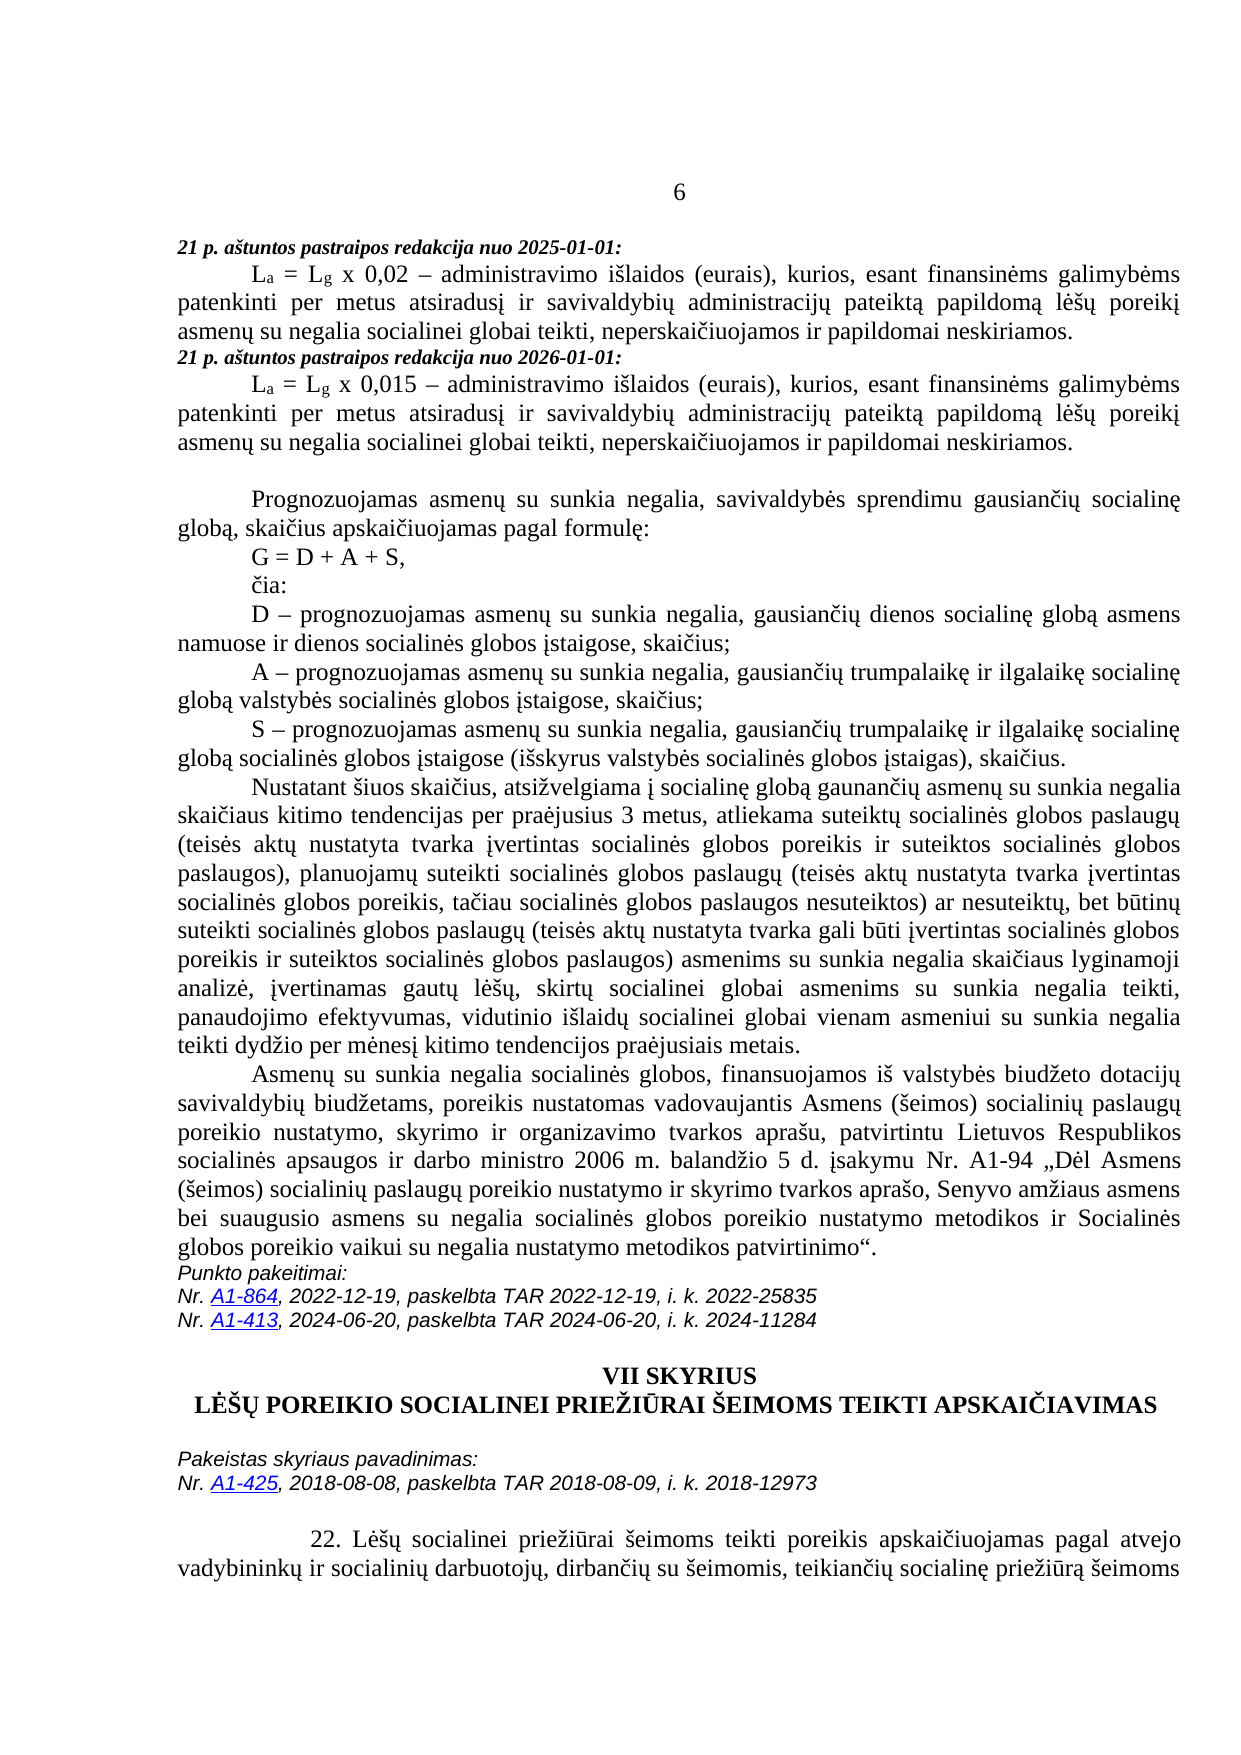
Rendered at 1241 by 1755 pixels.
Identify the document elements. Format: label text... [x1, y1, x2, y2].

text 22. Lėšų socialinei priežiūrai šeimoms teikti poreikis apskaičiuojamas pagal atvejo vadybininkų ir socialinių darbuotojų, dirbančių su šeimomis, teikiančių socialinę priežiūrą šeimoms [177, 1524, 1181, 1581]
text LĖŠŲ POREIKIO SOCIALINEI PRIEŽIŪRAI ŠEIMOMS TEIKTI APSKAIČIAVIMAS [177, 1390, 1181, 1418]
text G = D + A + S, [177, 542, 1181, 570]
text Pakeistas skyriaus pavadinimas: [177, 1447, 1181, 1471]
text La = Lg x 0,02 – administravimo išlaidos (eurais), kurios, esant finansinėms galimybėms patenkinti per metus atsiradusį ir savivaldybių administracijų pateiktą papildomą lėšų poreikį asmenų su negalia socialinei globai teikti, neperskaičiuojamos ir papildomai neskiriamos. [177, 259, 1181, 345]
text Nr. A1-864, 2022-12-19, paskelbta TAR 2022-12-19, i. k. 2022-25835 [177, 1284, 1181, 1308]
text Nr. A1-413, 2024-06-20, paskelbta TAR 2024-06-20, i. k. 2024-11284 [177, 1308, 1181, 1332]
text S – prognozuojamas asmenų su sunkia negalia, gausiančių trumpalaikę ir ilgalaikę socialinę globą socialinės globos įstaigose (išskyrus valstybės socialinės globos įstaigas), skaičius. [177, 714, 1181, 772]
text Nustatant šiuos skaičius, atsižvelgiama į socialinę globą gaunančių asmenų su sunkia negalia skaičiaus kitimo tendencijas per praėjusius 3 metus, atliekama suteiktų socialinės globos paslaugų (teisės aktų nustatyta tvarka įvertintas socialinės globos poreikis ir suteiktos socialinės globos paslaugos), planuojamų suteikti socialinės globos paslaugų (teisės aktų nustatyta tvarka įvertintas socialinės globos poreikis, tačiau socialinės globos paslaugos nesuteiktos) ar nesuteiktų, bet būtinų suteikti socialinės globos paslaugų (teisės aktų nustatyta tvarka gali būti įvertintas socialinės globos poreikis ir suteiktos socialinės globos paslaugos) asmenims su sunkia negalia skaičiaus lyginamoji analizė, įvertinamas gautų lėšų, skirtų socialinei globai asmenims su sunkia negalia teikti, panaudojimo efektyvumas, vidutinio išlaidų socialinei globai vienam asmeniui su sunkia negalia teikti dydžio per mėnesį kitimo tendencijos praėjusiais metais. [177, 772, 1181, 1059]
text VII SKYRIUS [177, 1361, 1181, 1390]
text Nr. A1-425, 2018-08-08, paskelbta TAR 2018-08-09, i. k. 2018-12973 [177, 1471, 1181, 1495]
text 21 p. aštuntos pastraipos redakcija nuo 2026-01-01: [177, 345, 1181, 369]
text Prognozuojamas asmenų su sunkia negalia, savivaldybės sprendimu gausiančių socialinę globą, skaičius apskaičiuojamas pagal formulę: [177, 484, 1181, 542]
text La = Lg x 0,015 – administravimo išlaidos (eurais), kurios, esant finansinėms galimybėms patenkinti per metus atsiradusį ir savivaldybių administracijų pateiktą papildomą lėšų poreikį asmenų su negalia socialinei globai teikti, neperskaičiuojamos ir papildomai neskiriamos. [177, 369, 1181, 455]
text 21 p. aštuntos pastraipos redakcija nuo 2025-01-01: [177, 235, 1181, 259]
text Punkto pakeitimai: [177, 1260, 1181, 1284]
text čia: [177, 570, 1181, 599]
text D – prognozuojamas asmenų su sunkia negalia, gausiančių dienos socialinę globą asmens namuose ir dienos socialinės globos įstaigose, skaičius; [177, 599, 1181, 657]
text Asmenų su sunkia negalia socialinės globos, finansuojamos iš valstybės biudžeto dotacijų savivaldybių biudžetams, poreikis nustatomas vadovaujantis Asmens (šeimos) socialinių paslaugų poreikio nustatymo, skyrimo ir organizavimo tvarkos aprašu, patvirtintu Lietuvos Respublikos socialinės apsaugos ir darbo ministro 2006 m. balandžio 5 d. įsakymu Nr. A1-94 „Dėl Asmens (šeimos) socialinių paslaugų poreikio nustatymo ir skyrimo tvarkos aprašo, Senyvo amžiaus asmens bei suaugusio asmens su negalia socialinės globos poreikio nustatymo metodikos ir Socialinės globos poreikio vaikui su negalia nustatymo metodikos patvirtinimo“. [177, 1059, 1181, 1260]
text A – prognozuojamas asmenų su sunkia negalia, gausiančių trumpalaikę ir ilgalaikę socialinę globą valstybės socialinės globos įstaigose, skaičius; [177, 657, 1181, 714]
